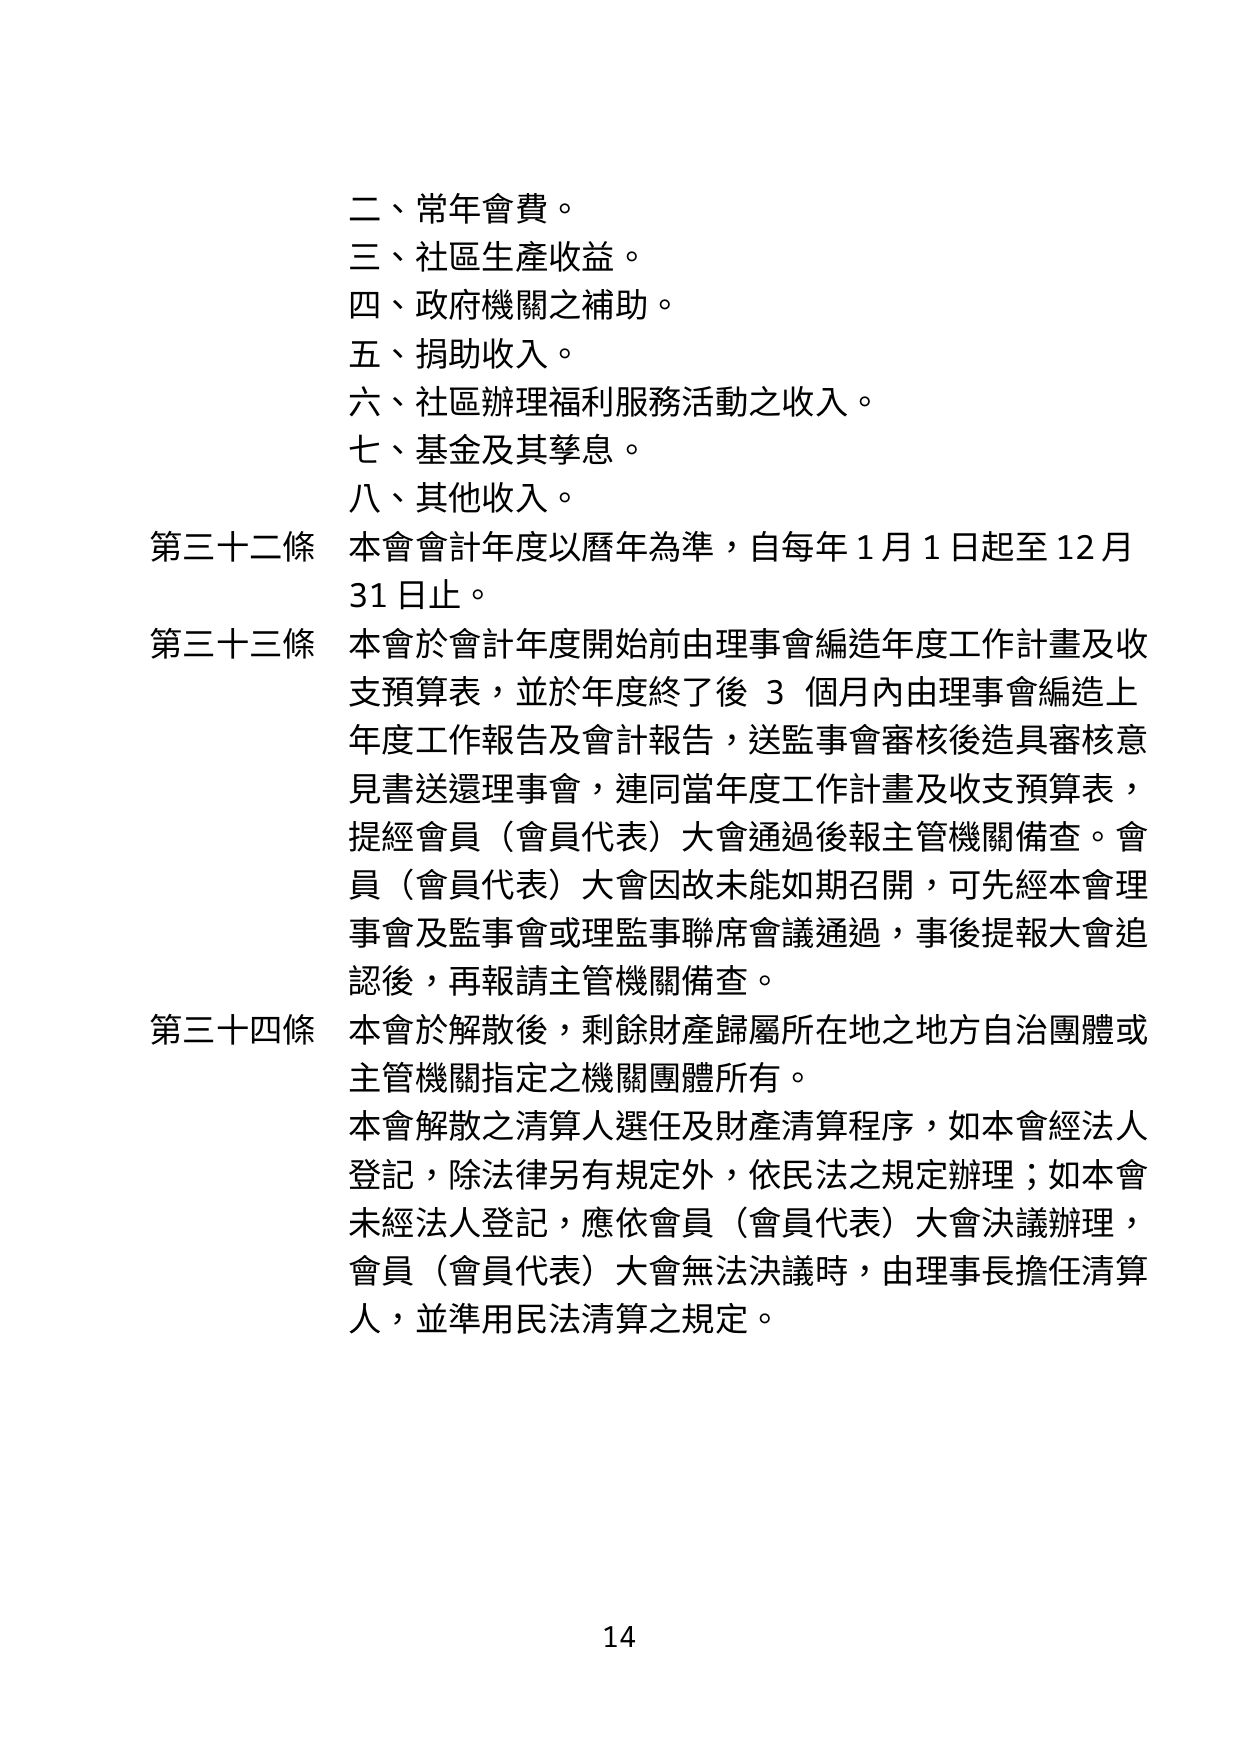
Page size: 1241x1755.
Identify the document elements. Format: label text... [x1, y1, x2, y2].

text 第三十四條 本會於解散後，剩餘財產歸屬所在地之地方自治團體或主管機關指定之機關團體所有。 [149, 1003, 1164, 1100]
text 七、基金及其孳息。 [348, 424, 1164, 472]
text 第三十二條 本會會計年度以曆年為準，自每年1月1日起至12月31日止。 [149, 520, 1164, 617]
text 六、社區辦理福利服務活動之收入。 [348, 376, 1164, 424]
text 四、政府機關之補助。 [348, 279, 1164, 327]
text 五、捐助收入。 [348, 327, 1164, 376]
text 二、常年會費。 [348, 183, 1164, 231]
text 第三十三條 本會於會計年度開始前由理事會編造年度工作計畫及收支預算表，並於年度終了後 3 個月內由理事會編造上年度工作報告及會計報告，送監事會審核後造具審核意見書送還理事會，連同當年度工作計畫及收支預算表，提經會員（會員代表）大會通過後報主管機關備查。會員（會員代表）大會因故未能如期召開，可先經本會理事會及監事會或理監事聯席會議通過，事後提報大會追認後，再報請主管機關備查。 [149, 617, 1164, 1003]
text 三、社區生產收益。 [348, 231, 1164, 279]
text 本會解散之清算人選任及財產清算程序，如本會經法人登記，除法律另有規定外，依民法之規定辦理；如本會未經法人登記，應依會員（會員代表）大會決議辦理，會員（會員代表）大會無法決議時，由理事長擔任清算人，並準用民法清算之規定。 [348, 1100, 1155, 1341]
text 八、其他收入。 [348, 472, 1164, 520]
